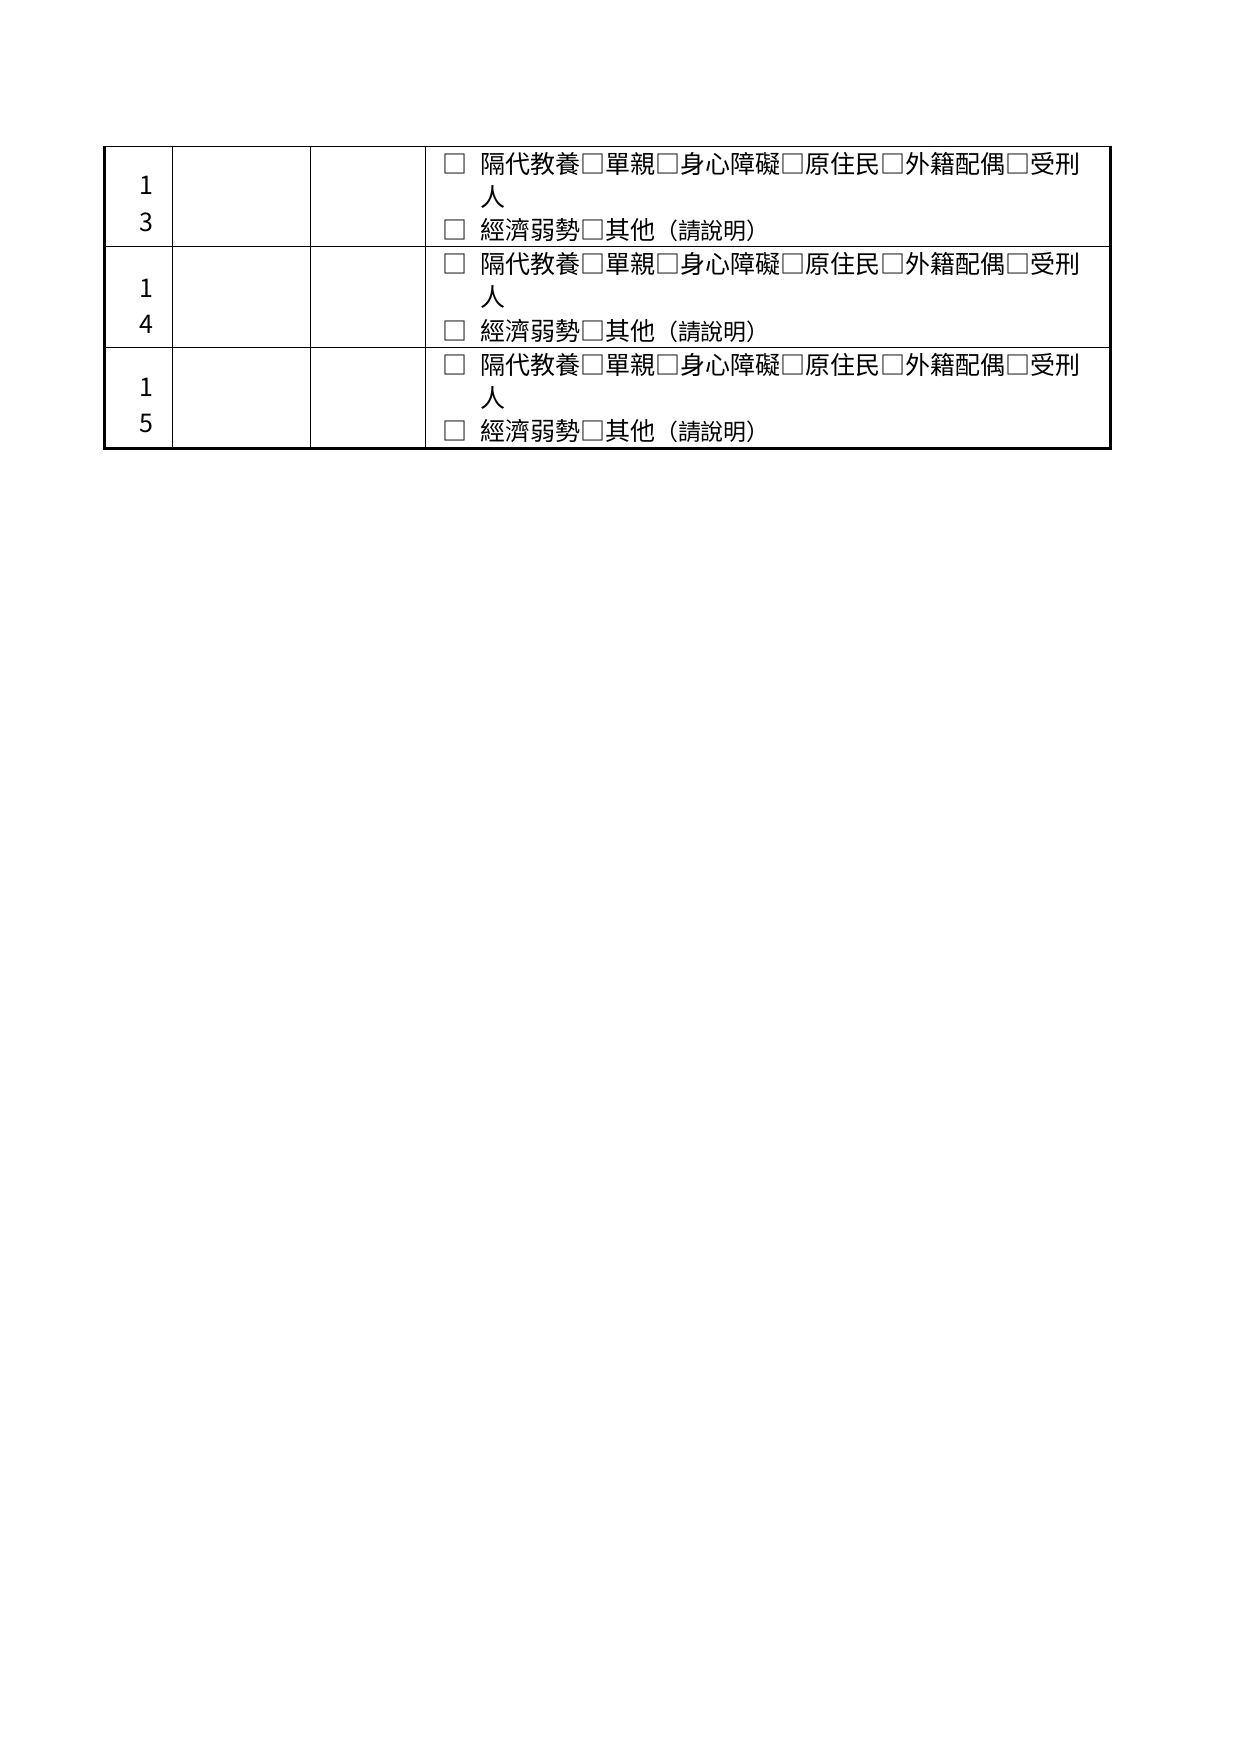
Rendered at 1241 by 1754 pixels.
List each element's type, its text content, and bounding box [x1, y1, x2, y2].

table_cell 隔代教養□單親□身心障礙□原住民□外籍配偶□受刑人 經濟弱勢□其他（請說明） [426, 348, 1109, 447]
table_cell [173, 147, 310, 246]
table_cell 13 [106, 147, 172, 246]
table_cell 隔代教養□單親□身心障礙□原住民□外籍配偶□受刑人 經濟弱勢□其他（請說明） [426, 247, 1109, 347]
table_cell 隔代教養□單親□身心障礙□原住民□外籍配偶□受刑人 經濟弱勢□其他（請說明） [426, 147, 1109, 246]
table_cell [173, 348, 310, 447]
table_cell 15 [106, 348, 172, 447]
table_cell [311, 147, 425, 246]
table_cell 14 [106, 247, 172, 347]
table_cell [311, 348, 425, 447]
table_cell [311, 247, 425, 347]
table_cell [173, 247, 310, 347]
